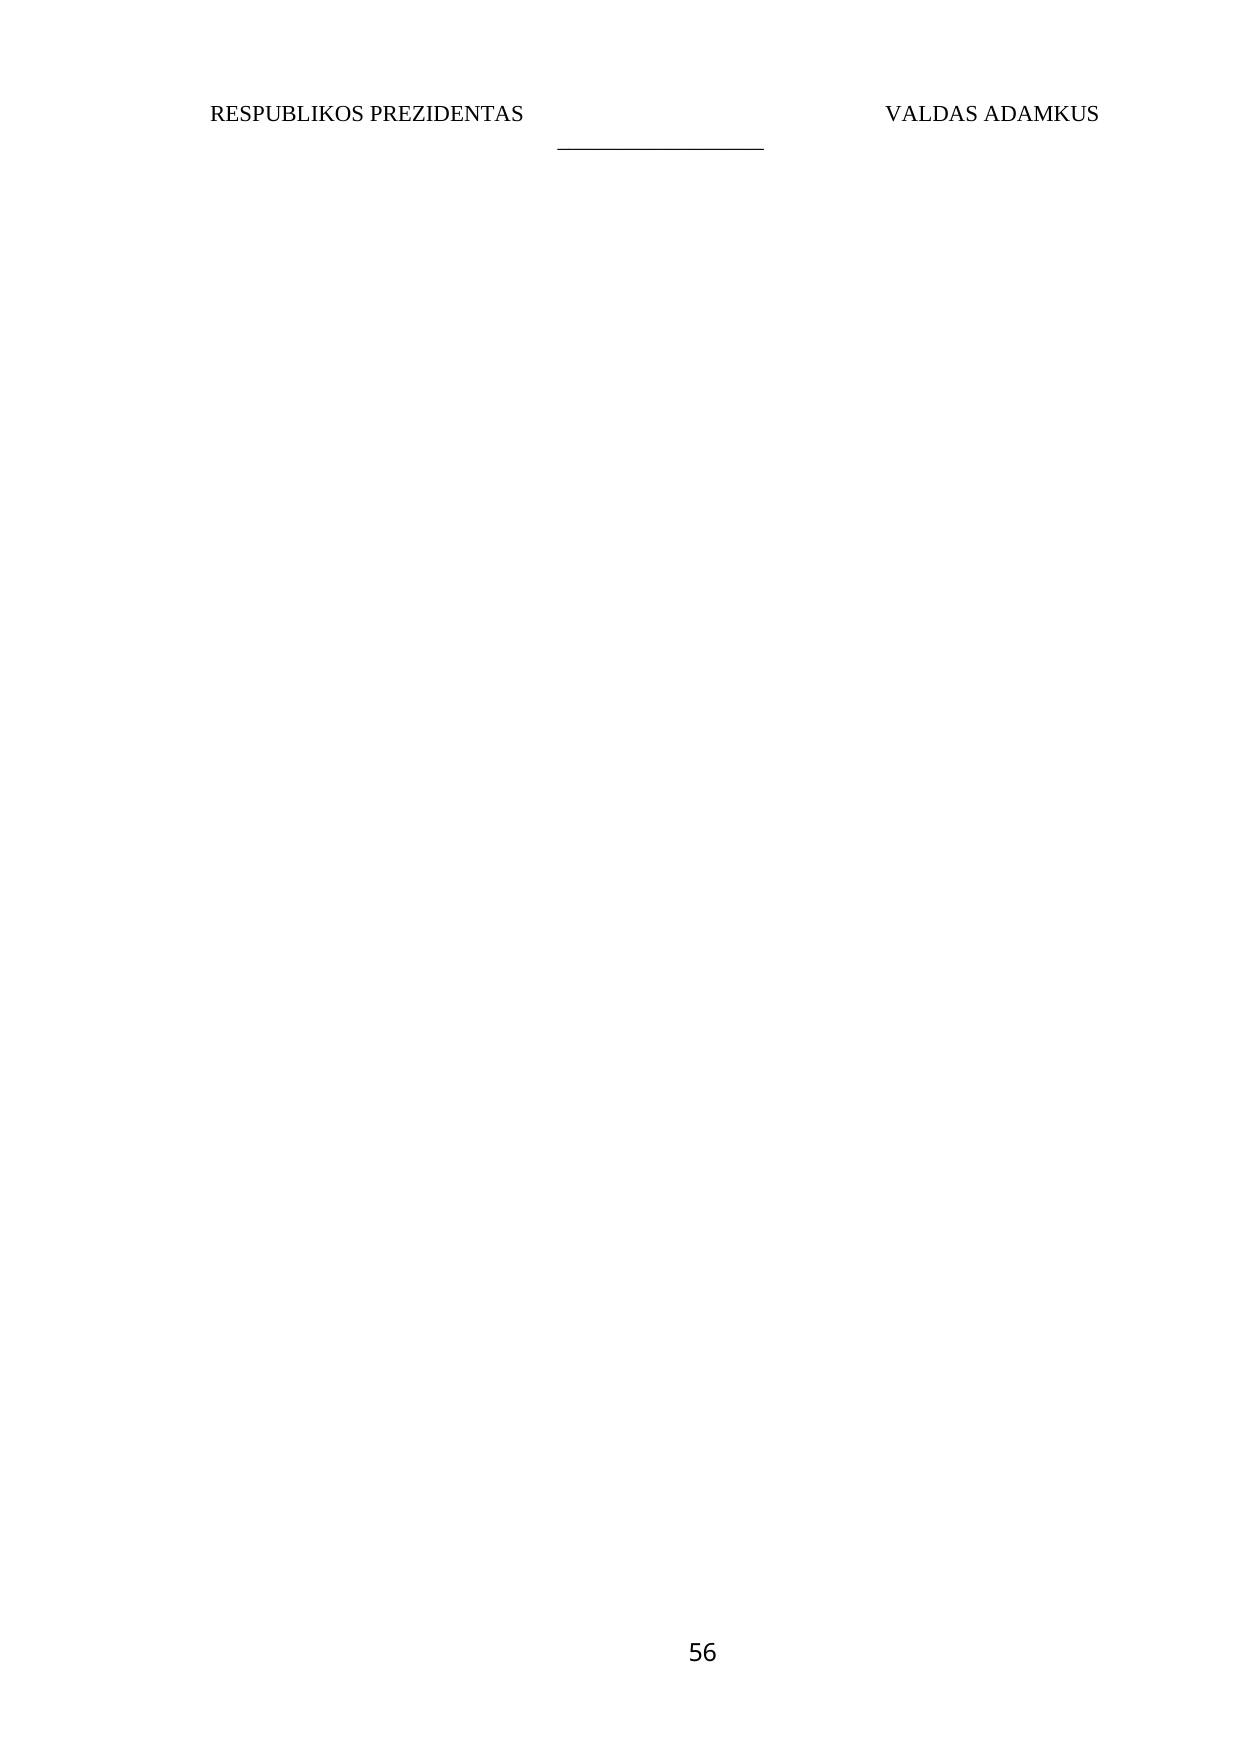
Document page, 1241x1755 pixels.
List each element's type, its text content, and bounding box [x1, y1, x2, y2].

text __________________ [210, 126, 1111, 153]
text RESPUBLIKOS PREZIDENTAS VALDAS ADAMKUS [210, 100, 1111, 126]
